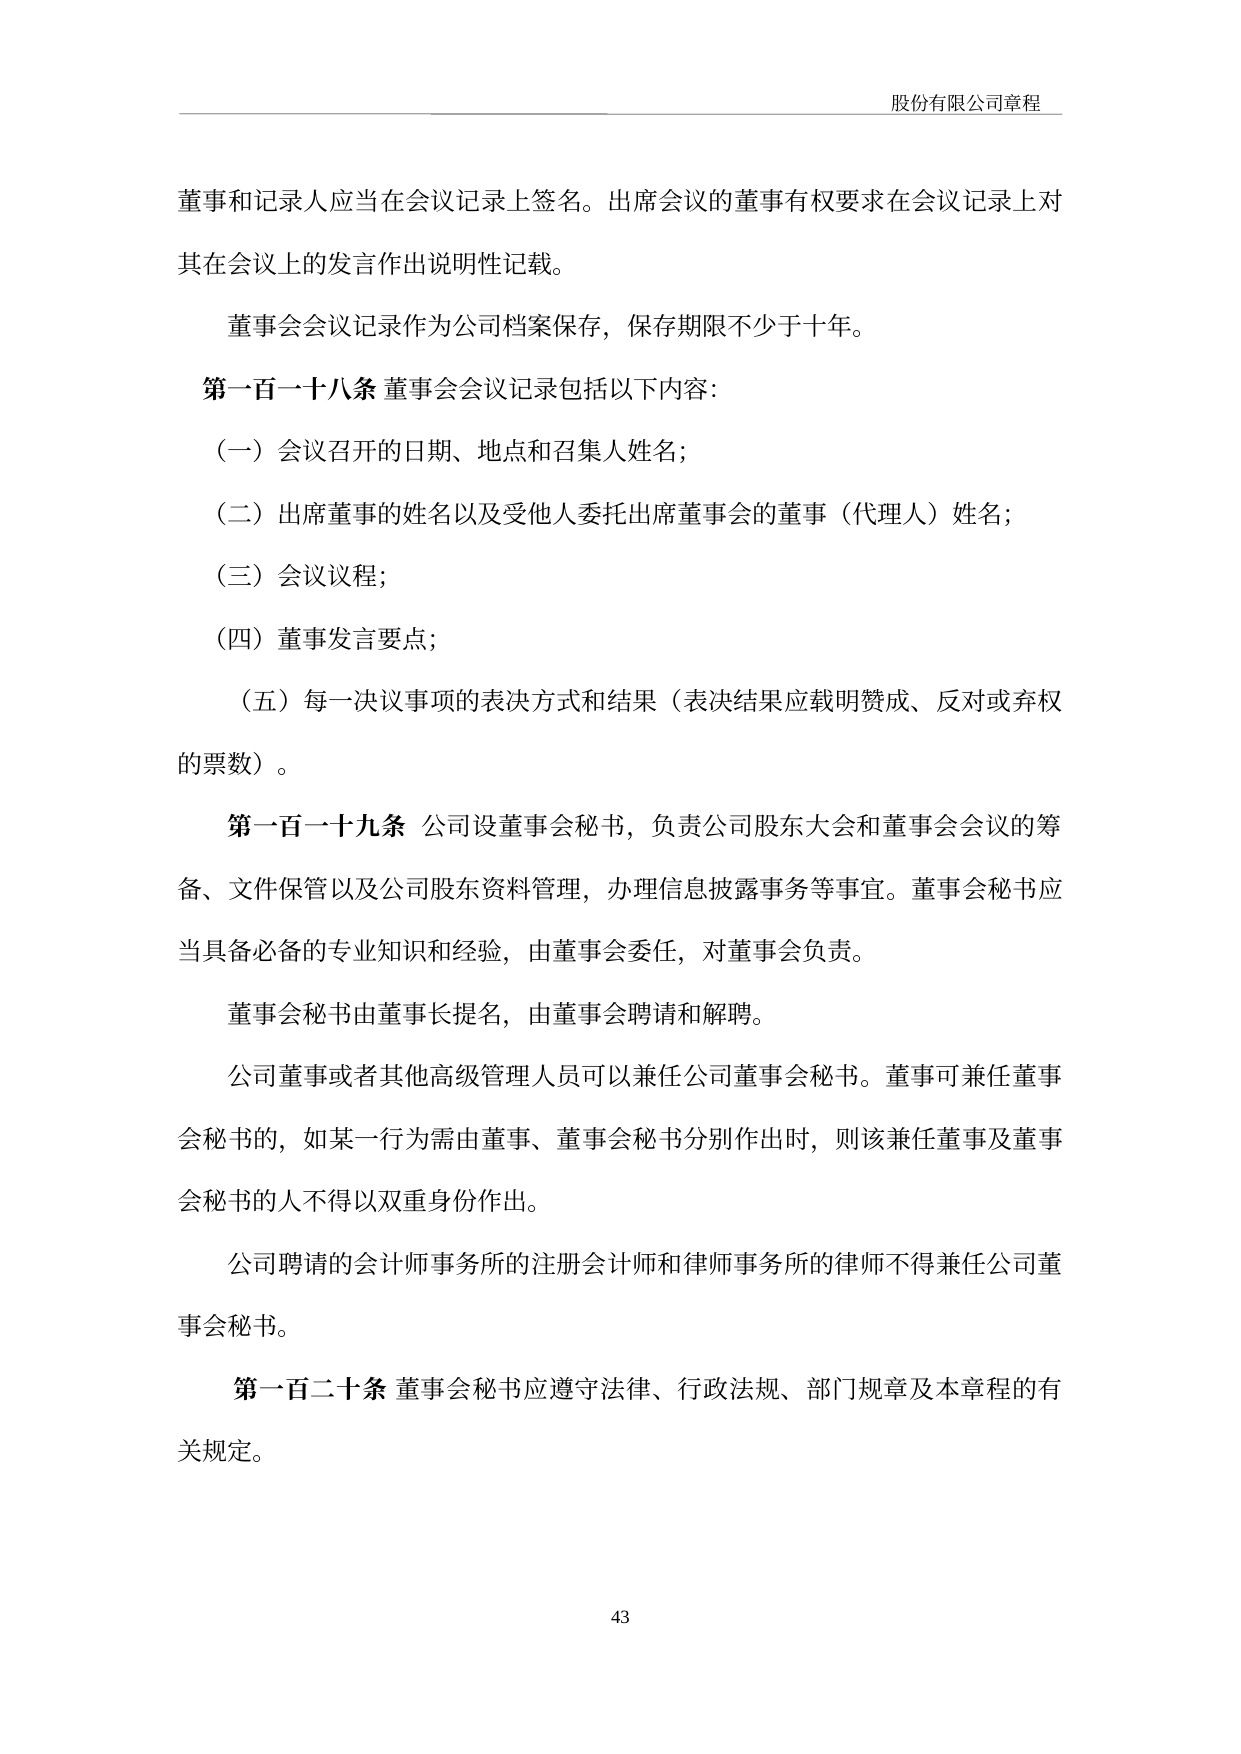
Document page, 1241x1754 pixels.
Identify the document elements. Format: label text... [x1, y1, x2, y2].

text （五）每一决议事项的表决方式和结果（表决结果应载明赞成、反对或弃权的票数）。 [177, 658, 1063, 783]
text 第一百一十八条 董事会会议记录包括以下内容： [177, 346, 1063, 408]
text 第一百二十条 董事会秘书应遵守法律、行政法规、部门规章及本章程的有关规定。 [177, 1346, 1063, 1471]
text 公司聘请的会计师事务所的注册会计师和律师事务所的律师不得兼任公司董事会秘书。 [177, 1221, 1063, 1346]
text （一）会议召开的日期、地点和召集人姓名； [177, 408, 1063, 471]
text （二）出席董事的姓名以及受他人委托出席董事会的董事（代理人）姓名； [177, 471, 1063, 533]
text 董事会会议记录作为公司档案保存，保存期限不少于十年。 [177, 283, 1063, 346]
text 公司董事或者其他高级管理人员可以兼任公司董事会秘书。董事可兼任董事会秘书的，如某一行为需由董事、董事会秘书分别作出时，则该兼任董事及董事会秘书的人不得以双重身份作出。 [177, 1033, 1063, 1221]
text 董事会秘书由董事长提名，由董事会聘请和解聘。 [177, 971, 1063, 1033]
text 第一百一十九条 公司设董事会秘书，负责公司股东大会和董事会会议的筹备、文件保管以及公司股东资料管理，办理信息披露事务等事宜。董事会秘书应当具备必备的专业知识和经验，由董事会委任，对董事会负责。 [177, 783, 1063, 971]
text （四）董事发言要点； [177, 596, 1063, 658]
text （三）会议议程； [177, 533, 1063, 596]
text 董事和记录人应当在会议记录上签名。出席会议的董事有权要求在会议记录上对其在会议上的发言作出说明性记载。 [177, 158, 1063, 283]
